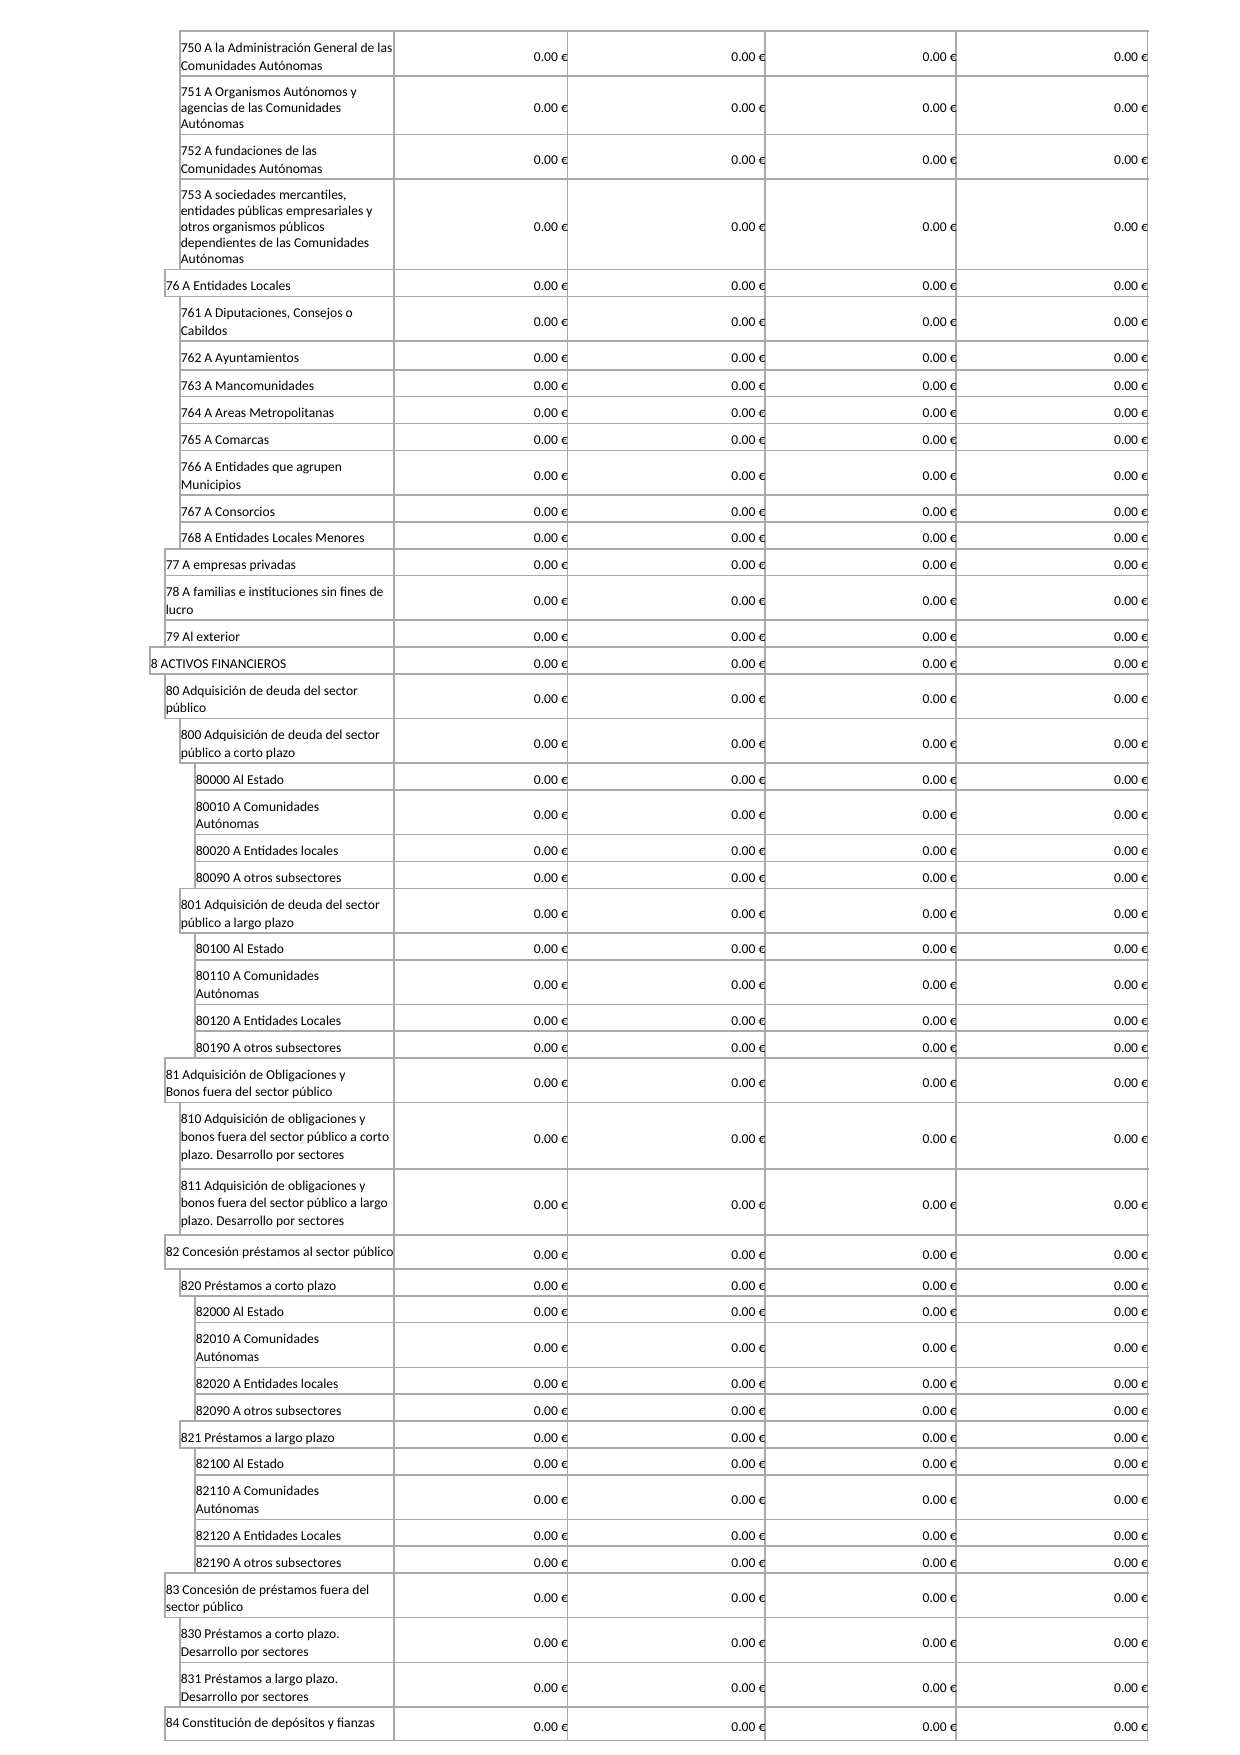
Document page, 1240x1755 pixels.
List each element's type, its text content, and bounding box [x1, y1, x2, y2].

table_cell 0.00 € [766, 1170, 955, 1234]
table_cell 0.00 € [766, 1547, 955, 1572]
table_cell 0.00 € [395, 576, 567, 619]
table_cell 0.00 € [568, 77, 764, 134]
table_cell 0.00 € [766, 297, 955, 340]
table_cell 82100 Al Estado [196, 1449, 393, 1474]
table_cell 0.00 € [957, 621, 1147, 646]
table_cell [180, 934, 194, 1057]
table_cell 80020 A Entidades locales [196, 835, 393, 861]
table_cell 82110 A Comunidades Autónomas [196, 1476, 393, 1518]
table_cell 0.00 € [766, 862, 955, 887]
table_cell [165, 1270, 180, 1572]
table_header [150, 30, 179, 269]
table_cell 0.00 € [766, 342, 955, 369]
table_cell 0.00 € [957, 1520, 1147, 1545]
table_cell 80000 Al Estado [196, 764, 393, 789]
table_cell 0.00 € [766, 1297, 955, 1322]
table_cell 0.00 € [766, 934, 955, 959]
table_cell 0.00 € [957, 1059, 1147, 1102]
table_cell 0.00 € [957, 523, 1147, 548]
table_cell 0.00 € [568, 180, 764, 269]
table_cell 0.00 € [957, 451, 1147, 494]
table_cell 0.00 € [766, 1663, 955, 1706]
table_cell 810 Adquisición de obligaciones y bonos fuera del sector público a corto plazo. Desarrollo por sectores [181, 1103, 393, 1168]
table_cell 0.00 € [957, 1449, 1147, 1474]
table_cell 80190 A otros subsectores [196, 1032, 393, 1057]
table_cell 0.00 € [395, 648, 567, 673]
table_cell 0.00 € [568, 1574, 764, 1617]
table_cell 0.00 € [766, 451, 955, 494]
table_cell 820 Préstamos a corto plazo [181, 1270, 393, 1295]
table_cell 0.00 € [395, 135, 567, 178]
table_cell 0.00 € [395, 424, 567, 449]
table_cell 82120 A Entidades Locales [196, 1520, 393, 1545]
table_cell [150, 269, 165, 646]
table_cell 0.00 € [568, 1032, 764, 1057]
table_cell 0.00 € [395, 1422, 567, 1447]
table_cell 80 Adquisición de deuda del sector público [166, 675, 393, 718]
table_cell 78 A familias e instituciones sin fines de lucro [166, 576, 393, 619]
table_cell 0.00 € [395, 1574, 567, 1617]
table_cell 0.00 € [957, 180, 1147, 269]
table_cell 0.00 € [395, 180, 567, 269]
table_cell [165, 1103, 179, 1234]
table_cell 83 Concesión de préstamos fuera del sector público [166, 1574, 393, 1617]
table_cell 0.00 € [568, 1059, 764, 1102]
table_cell 76 A Entidades Locales [166, 270, 393, 296]
table_cell 0.00 € [957, 961, 1147, 1003]
table_cell 0.00 € [957, 862, 1147, 887]
table_cell 768 A Entidades Locales Menores [181, 523, 393, 548]
table_cell 0.00 € [766, 675, 955, 718]
table_cell 751 A Organismos Autónomos y agencias de las Comunidades Autónomas [181, 77, 393, 134]
table_cell 0.00 € [766, 135, 955, 178]
table_header 0.00 € [395, 32, 567, 75]
table_cell 811 Adquisición de obligaciones y bonos fuera del sector público a largo plazo. Desarrollo por sectores [181, 1170, 393, 1234]
table_cell 82010 A Comunidades Autónomas [196, 1323, 393, 1366]
table_cell 0.00 € [395, 675, 567, 718]
table_cell 0.00 € [395, 1708, 567, 1740]
table_cell 82190 A otros subsectores [196, 1547, 393, 1572]
table_cell 763 A Mancomunidades [181, 371, 393, 396]
table_cell 0.00 € [766, 1476, 955, 1518]
table_cell 82020 A Entidades locales [196, 1368, 393, 1393]
table_cell 767 A Consorcios [181, 496, 393, 521]
table_cell [165, 719, 180, 1057]
table_header 0.00 € [766, 32, 955, 75]
table_cell 831 Préstamos a largo plazo. Desarrollo por sectores [181, 1663, 393, 1706]
table_cell 80100 Al Estado [196, 934, 393, 959]
table_cell 761 A Diputaciones, Consejos o Cabildos [181, 297, 393, 340]
table_cell 0.00 € [395, 77, 567, 134]
table_cell 0.00 € [957, 135, 1147, 178]
table_cell 0.00 € [568, 451, 764, 494]
table_cell 0.00 € [957, 764, 1147, 789]
table_cell 0.00 € [766, 1059, 955, 1102]
table_header 750 A la Administración General de las Comunidades Autónomas [181, 32, 393, 75]
table_cell 762 A Ayuntamientos [181, 342, 393, 369]
table_cell 0.00 € [957, 675, 1147, 718]
table_cell 0.00 € [957, 1297, 1147, 1322]
table_header 0.00 € [957, 32, 1147, 75]
table_cell 0.00 € [766, 648, 955, 673]
table_cell 0.00 € [395, 1476, 567, 1518]
table_cell 0.00 € [957, 1422, 1147, 1447]
table_cell 0.00 € [395, 934, 567, 959]
table_cell 0.00 € [568, 719, 764, 762]
table_cell 0.00 € [766, 961, 955, 1003]
table_cell 0.00 € [568, 1270, 764, 1295]
table_cell 0.00 € [395, 1618, 567, 1661]
table_cell 0.00 € [395, 1032, 567, 1057]
table_cell 0.00 € [957, 1547, 1147, 1572]
table_cell [165, 1618, 179, 1706]
table_cell 82 Concesión préstamos al sector público [166, 1236, 393, 1268]
table_cell 0.00 € [568, 270, 764, 296]
table_cell 0.00 € [568, 764, 764, 789]
table_cell 0.00 € [957, 719, 1147, 762]
table_cell 0.00 € [395, 621, 567, 646]
table_cell 0.00 € [957, 342, 1147, 369]
table_cell 0.00 € [568, 1520, 764, 1545]
table_cell 0.00 € [395, 1449, 567, 1474]
table_cell 80010 A Comunidades Autónomas [196, 791, 393, 834]
table_cell 0.00 € [766, 496, 955, 521]
table_cell [180, 1297, 194, 1420]
table_cell 0.00 € [957, 1103, 1147, 1168]
table_cell 0.00 € [957, 1236, 1147, 1268]
table_cell 0.00 € [766, 791, 955, 834]
table_cell 0.00 € [957, 1032, 1147, 1057]
table_cell 0.00 € [766, 889, 955, 932]
table_cell 79 Al exterior [166, 621, 393, 646]
table_cell 0.00 € [395, 397, 567, 423]
table_cell 84 Constitución de depósitos y fianzas [166, 1708, 393, 1740]
table_cell 0.00 € [766, 1395, 955, 1420]
table_cell 0.00 € [568, 1422, 764, 1447]
table_cell 0.00 € [766, 1270, 955, 1295]
table_cell 0.00 € [395, 1270, 567, 1295]
table_cell 0.00 € [957, 648, 1147, 673]
table_cell 0.00 € [957, 1323, 1147, 1366]
table_cell 0.00 € [568, 1547, 764, 1572]
table_cell [180, 1449, 194, 1572]
table_cell 0.00 € [957, 297, 1147, 340]
table_cell 0.00 € [957, 934, 1147, 959]
table_cell 0.00 € [957, 889, 1147, 932]
table_cell 0.00 € [957, 1005, 1147, 1030]
table_cell 0.00 € [395, 764, 567, 789]
table_cell 0.00 € [957, 550, 1147, 575]
table_cell 0.00 € [395, 1395, 567, 1420]
table_cell 0.00 € [766, 77, 955, 134]
table_cell 800 Adquisición de deuda del sector público a corto plazo [181, 719, 393, 762]
table_cell 0.00 € [568, 1368, 764, 1393]
table_cell 0.00 € [957, 424, 1147, 449]
table_cell 0.00 € [568, 397, 764, 423]
table_cell 0.00 € [568, 135, 764, 178]
table_cell 0.00 € [568, 889, 764, 932]
table_cell 0.00 € [766, 180, 955, 269]
table_cell 0.00 € [395, 1005, 567, 1030]
table_cell 0.00 € [395, 1170, 567, 1234]
table_cell 830 Préstamos a corto plazo. Desarrollo por sectores [181, 1618, 393, 1661]
table_cell 8 ACTIVOS FINANCIEROS [151, 648, 393, 673]
table_cell 0.00 € [766, 1574, 955, 1617]
table_cell 0.00 € [957, 1368, 1147, 1393]
table_cell 0.00 € [957, 1395, 1147, 1420]
table_cell 0.00 € [395, 862, 567, 887]
table_cell 0.00 € [957, 1476, 1147, 1518]
table_cell 0.00 € [395, 1323, 567, 1366]
table_cell 77 A empresas privadas [166, 550, 393, 575]
table_cell 0.00 € [766, 1032, 955, 1057]
table_cell 0.00 € [957, 791, 1147, 834]
table_header 0.00 € [568, 32, 764, 75]
table_cell 0.00 € [568, 1449, 764, 1474]
table_cell 82000 Al Estado [196, 1297, 393, 1322]
table_cell 82090 A otros subsectores [196, 1395, 393, 1420]
table_cell 0.00 € [568, 835, 764, 861]
table_cell 0.00 € [766, 621, 955, 646]
table_cell 752 A fundaciones de las Comunidades Autónomas [181, 135, 393, 178]
table_cell 0.00 € [568, 1297, 764, 1322]
table_cell 0.00 € [568, 1395, 764, 1420]
table_cell [180, 764, 194, 887]
table_cell 0.00 € [395, 342, 567, 369]
table_cell 0.00 € [957, 1663, 1147, 1706]
table_cell 0.00 € [568, 675, 764, 718]
table_cell 801 Adquisición de deuda del sector público a largo plazo [181, 889, 393, 932]
table_cell 0.00 € [766, 1103, 955, 1168]
table_cell 821 Préstamos a largo plazo [181, 1422, 393, 1447]
table_cell 0.00 € [395, 889, 567, 932]
table_cell 0.00 € [957, 1708, 1147, 1740]
table_cell 0.00 € [766, 1005, 955, 1030]
table_cell 0.00 € [568, 934, 764, 959]
table_cell 0.00 € [957, 1270, 1147, 1295]
table_cell 0.00 € [395, 523, 567, 548]
table_cell 0.00 € [395, 1297, 567, 1322]
table_cell 0.00 € [395, 835, 567, 861]
table_cell 0.00 € [766, 270, 955, 296]
table_cell 0.00 € [395, 1547, 567, 1572]
table_cell 0.00 € [957, 496, 1147, 521]
table_cell 0.00 € [568, 621, 764, 646]
table_cell 0.00 € [568, 1708, 764, 1740]
table_cell 0.00 € [766, 550, 955, 575]
table_cell 0.00 € [395, 1368, 567, 1393]
table_cell 0.00 € [957, 835, 1147, 861]
table_cell 0.00 € [766, 1323, 955, 1366]
table_cell 0.00 € [568, 1663, 764, 1706]
table_cell 0.00 € [957, 576, 1147, 619]
table_cell 0.00 € [766, 523, 955, 548]
table_cell 753 A sociedades mercantiles, entidades públicas empresariales y otros organismos públicos dependientes de las Comunidades Autónomas [181, 180, 393, 269]
table_cell 0.00 € [568, 342, 764, 369]
table_cell 0.00 € [395, 1663, 567, 1706]
table_cell 0.00 € [395, 270, 567, 296]
table_cell 0.00 € [568, 523, 764, 548]
table_cell 0.00 € [766, 371, 955, 396]
table_cell 0.00 € [395, 1236, 567, 1268]
table_cell 764 A Areas Metropolitanas [181, 397, 393, 423]
table_cell 0.00 € [957, 397, 1147, 423]
table_cell 0.00 € [766, 1422, 955, 1447]
table_cell 0.00 € [766, 764, 955, 789]
table_cell 0.00 € [568, 371, 764, 396]
table_cell 0.00 € [568, 1236, 764, 1268]
table_cell 0.00 € [568, 862, 764, 887]
table_cell 0.00 € [395, 371, 567, 396]
table_cell 0.00 € [568, 1103, 764, 1168]
table_cell 0.00 € [568, 576, 764, 619]
table_cell 0.00 € [395, 791, 567, 834]
table_cell 0.00 € [766, 576, 955, 619]
table_cell 0.00 € [766, 424, 955, 449]
table_cell [165, 297, 179, 548]
table_cell 0.00 € [766, 397, 955, 423]
table_cell 0.00 € [957, 1170, 1147, 1234]
table_cell 0.00 € [957, 371, 1147, 396]
table_cell 0.00 € [766, 1368, 955, 1393]
table_cell 0.00 € [395, 961, 567, 1003]
table_cell 0.00 € [957, 1618, 1147, 1661]
table_cell 0.00 € [766, 1520, 955, 1545]
table_cell 0.00 € [395, 550, 567, 575]
table_cell 0.00 € [568, 550, 764, 575]
table_cell 0.00 € [568, 496, 764, 521]
table_cell 766 A Entidades que agrupen Municipios [181, 451, 393, 494]
table_cell 0.00 € [957, 1574, 1147, 1617]
table_cell 0.00 € [568, 1323, 764, 1366]
table_cell 80110 A Comunidades Autónomas [196, 961, 393, 1003]
table_cell 0.00 € [766, 1618, 955, 1661]
table_cell 0.00 € [568, 648, 764, 673]
table_cell 0.00 € [766, 835, 955, 861]
table_cell 0.00 € [395, 297, 567, 340]
table_cell 0.00 € [766, 1708, 955, 1740]
table_cell 0.00 € [568, 1005, 764, 1030]
table_cell 80120 A Entidades Locales [196, 1005, 393, 1030]
table_cell 80090 A otros subsectores [196, 862, 393, 887]
table_cell 0.00 € [395, 1520, 567, 1545]
table_cell 0.00 € [568, 1476, 764, 1518]
table_cell 0.00 € [568, 297, 764, 340]
table_cell 81 Adquisición de Obligaciones y Bonos fuera del sector público [166, 1059, 393, 1102]
table_cell 0.00 € [568, 1170, 764, 1234]
table_cell 0.00 € [568, 424, 764, 449]
table_cell 0.00 € [568, 1618, 764, 1661]
table_cell 0.00 € [957, 77, 1147, 134]
table_cell 0.00 € [395, 451, 567, 494]
table_cell 0.00 € [395, 719, 567, 762]
table_cell 0.00 € [395, 1103, 567, 1168]
table_cell 0.00 € [568, 791, 764, 834]
table_cell 0.00 € [766, 719, 955, 762]
table_cell 0.00 € [766, 1236, 955, 1268]
table_cell 765 A Comarcas [181, 424, 393, 449]
table_cell 0.00 € [395, 496, 567, 521]
table_cell 0.00 € [766, 1449, 955, 1474]
table_cell 0.00 € [395, 1059, 567, 1102]
table_cell 0.00 € [957, 270, 1147, 296]
table_cell 0.00 € [568, 961, 764, 1003]
table_cell [150, 675, 165, 1740]
